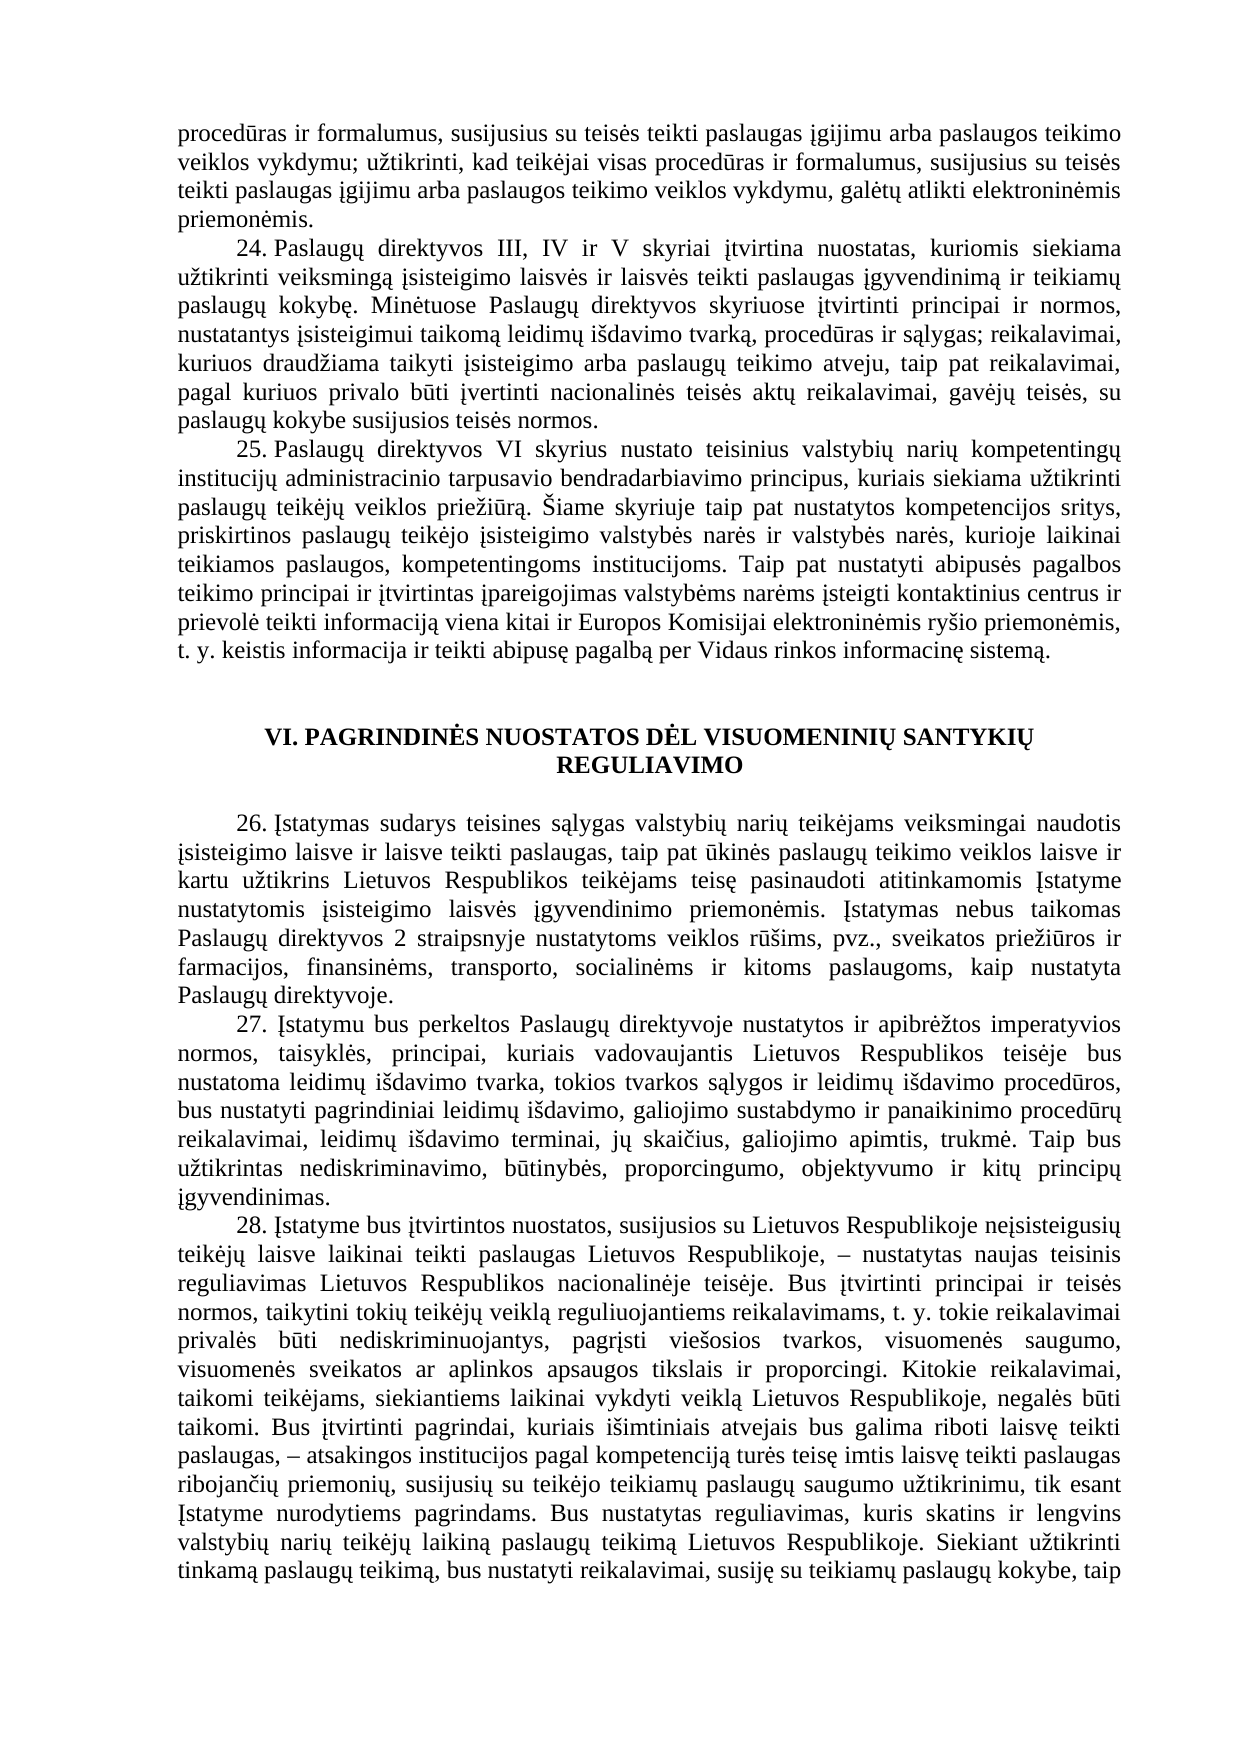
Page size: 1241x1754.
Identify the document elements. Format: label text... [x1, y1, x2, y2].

text 28. Įstatyme bus įtvirtintos nuostatos, susijusios su Lietuvos Respublikoje neįsisteigusių teikėjų laisve laikinai teikti paslaugas Lietuvos Respublikoje, – nustatytas naujas teisinis reguliavimas Lietuvos Respublikos nacionalinėje teisėje. Bus įtvirtinti principai ir teisės normos, taikytini tokių teikėjų veiklą reguliuojantiems reikalavimams, t. y. tokie reikalavimai privalės būti nediskriminuojantys, pagrįsti viešosios tvarkos, visuomenės saugumo, visuomenės sveikatos ar aplinkos apsaugos tikslais ir proporcingi. Kitokie reikalavimai, taikomi teikėjams, siekiantiems laikinai vykdyti veiklą Lietuvos Respublikoje, negalės būti taikomi. Bus įtvirtinti pagrindai, kuriais išimtiniais atvejais bus galima riboti laisvę teikti paslaugas, – atsakingos institucijos pagal kompetenciją turės teisę imtis laisvę teikti paslaugas ribojančių priemonių, susijusių su teikėjo teikiamų paslaugų saugumo užtikrinimu, tik esant Įstatyme nurodytiems pagrindams. Bus nustatytas reguliavimas, kuris skatins ir lengvins valstybių narių teikėjų laikiną paslaugų teikimą Lietuvos Respublikoje. Siekiant užtikrinti tinkamą paslaugų teikimą, bus nustatyti reikalavimai, susiję su teikiamų paslaugų kokybe, taip [177, 1211, 1122, 1584]
text 26. Įstatymas sudarys teisines sąlygas valstybių narių teikėjams veiksmingai naudotis įsisteigimo laisve ir laisve teikti paslaugas, taip pat ūkinės paslaugų teikimo veiklos laisve ir kartu užtikrins Lietuvos Respublikos teikėjams teisę pasinaudoti atitinkamomis Įstatyme nustatytomis įsisteigimo laisvės įgyvendinimo priemonėmis. Įstatymas nebus taikomas Paslaugų direktyvos 2 straipsnyje nustatytoms veiklos rūšims, pvz., sveikatos priežiūros ir farmacijos, finansinėms, transporto, socialinėms ir kitoms paslaugoms, kaip nustatyta Paslaugų direktyvoje. [177, 808, 1122, 1009]
text 27. Įstatymu bus perkeltos Paslaugų direktyvoje nustatytos ir apibrėžtos imperatyvios normos, taisyklės, principai, kuriais vadovaujantis Lietuvos Respublikos teisėje bus nustatoma leidimų išdavimo tvarka, tokios tvarkos sąlygos ir leidimų išdavimo procedūros, bus nustatyti pagrindiniai leidimų išdavimo, galiojimo sustabdymo ir panaikinimo procedūrų reikalavimai, leidimų išdavimo terminai, jų skaičius, galiojimo apimtis, trukmė. Taip bus užtikrintas nediskriminavimo, būtinybės, proporcingumo, objektyvumo ir kitų principų įgyvendinimas. [177, 1009, 1122, 1211]
text procedūras ir formalumus, susijusius su teisės teikti paslaugas įgijimu arba paslaugos teikimo veiklos vykdymu; užtikrinti, kad teikėjai visas procedūras ir formalumus, susijusius su teisės teikti paslaugas įgijimu arba paslaugos teikimo veiklos vykdymu, galėtų atlikti elektroninėmis priemonėmis. [177, 118, 1122, 233]
text 25. Paslaugų direktyvos VI skyrius nustato teisinius valstybių narių kompetentingų institucijų administracinio tarpusavio bendradarbiavimo principus, kuriais siekiama užtikrinti paslaugų teikėjų veiklos priežiūrą. Šiame skyriuje taip pat nustatytos kompetencijos sritys, priskirtinos paslaugų teikėjo įsisteigimo valstybės narės ir valstybės narės, kurioje laikinai teikiamos paslaugos, kompetentingoms institucijoms. Taip pat nustatyti abipusės pagalbos teikimo principai ir įtvirtintas įpareigojimas valstybėms narėms įsteigti kontaktinius centrus ir prievolė teikti informaciją viena kitai ir Europos Komisijai elektroninėmis ryšio priemonėmis, t. y. keistis informacija ir teikti abipusę pagalbą per Vidaus rinkos informacinę sistemą. [177, 434, 1122, 664]
text 24. Paslaugų direktyvos III, IV ir V skyriai įtvirtina nuostatas, kuriomis siekiama užtikrinti veiksmingą įsisteigimo laisvės ir laisvės teikti paslaugas įgyvendinimą ir teikiamų paslaugų kokybę. Minėtuose Paslaugų direktyvos skyriuose įtvirtinti principai ir normos, nustatantys įsisteigimui taikomą leidimų išdavimo tvarką, procedūras ir sąlygas; reikalavimai, kuriuos draudžiama taikyti įsisteigimo arba paslaugų teikimo atveju, taip pat reikalavimai, pagal kuriuos privalo būti įvertinti nacionalinės teisės aktų reikalavimai, gavėjų teisės, su paslaugų kokybe susijusios teisės normos. [177, 233, 1122, 434]
text VI. Pagrindinės nuostatos dėl visuomeninių santykių reguliavimo [177, 722, 1122, 779]
